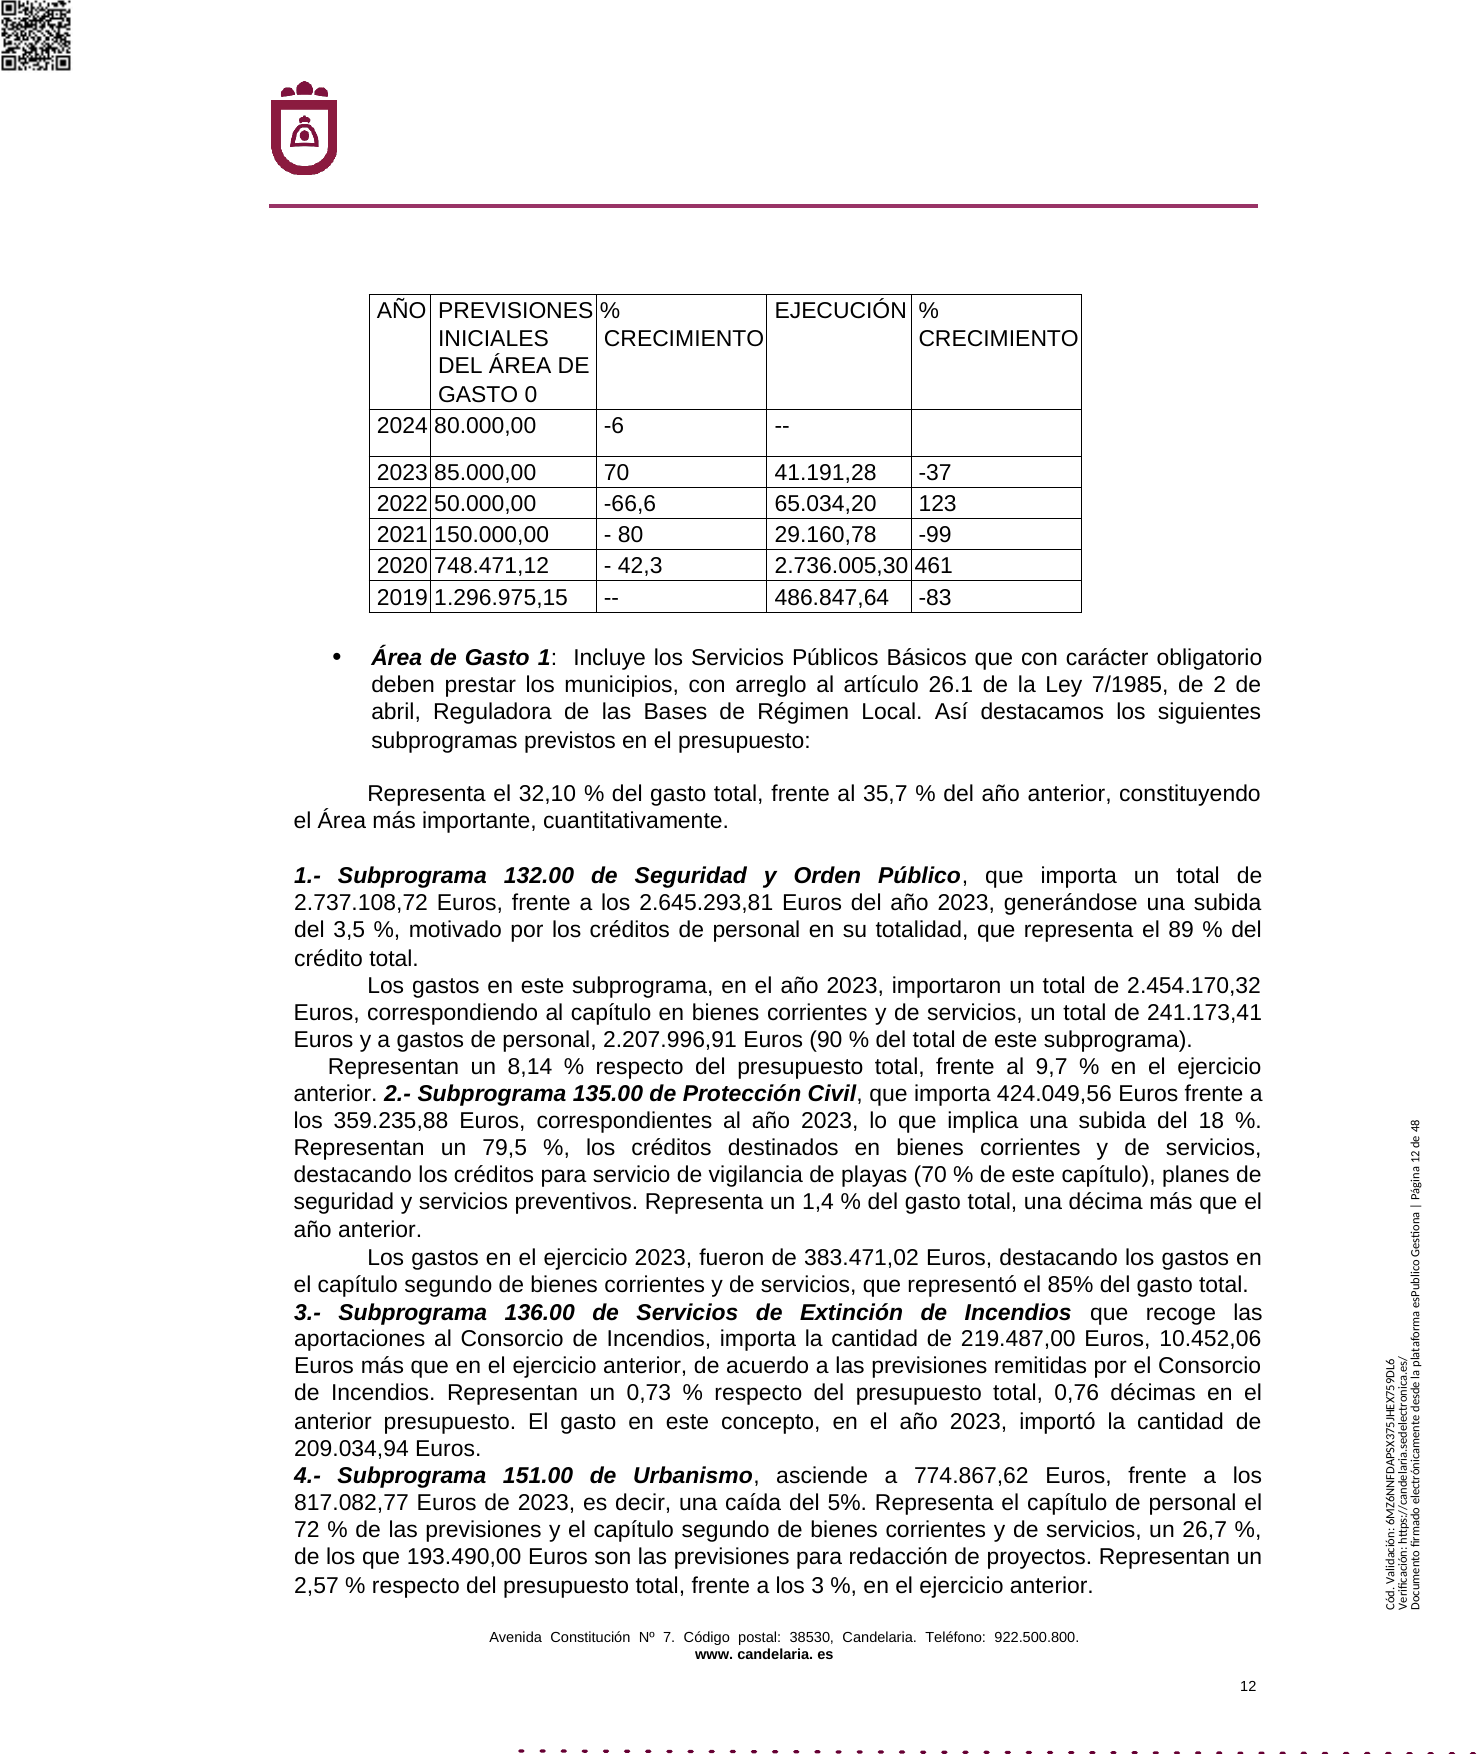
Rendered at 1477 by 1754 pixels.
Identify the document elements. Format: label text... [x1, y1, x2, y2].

text 4.- Subprograma 151.00 de Urbanismo, asciende a 774.867,62 Euros, frente a los 817.082,77 Euros de 2023, es decir, una caída del 5%. Representa el capítulo de personal el 72 % de las previsiones y el capítulo segundo de bienes corrientes y de servicios, un 26,7 %, de los que 193.490,00 Euros son las previsiones para redacción de proyectos. Representan un 2,57 % respecto del presupuesto total, frente a los 3 %, en el ejercicio anterior. [294, 1462, 1263, 1599]
table_cell [912, 410, 1081, 456]
table_cell 29.160,78 [767, 519, 911, 549]
table_cell 85.000,00 [431, 457, 596, 487]
table_cell 2024 [370, 410, 430, 456]
table_cell 50.000,00 [431, 488, 596, 518]
table_cell -- [767, 410, 911, 456]
table_header PREVISIONES INICIALES DEL ÁREA DE GASTO 0 [431, 295, 596, 409]
table_cell - 42,3 [597, 550, 766, 580]
table_cell 150.000,00 [431, 519, 596, 549]
table_cell -66,6 [597, 488, 766, 518]
table_cell 2023 [370, 457, 430, 487]
table_cell -37 [912, 457, 1081, 487]
table_cell 461 [912, 550, 1081, 580]
table_cell 486.847,64 [767, 581, 911, 612]
table_cell 2021 [370, 519, 430, 549]
table_cell -99 [912, 519, 1081, 549]
table_cell 65.034,20 [767, 488, 911, 518]
table_header % CRECIMIENTO [912, 295, 1081, 409]
table_cell 123 [912, 488, 1081, 518]
table_cell 748.471,12 [431, 550, 596, 580]
text Representa el 32,10 % del gasto total, frente al 35,7 % del año anterior, constituyendo el Área más importante, cuantitativamente. [293, 780, 1263, 833]
table_cell -6 [597, 410, 766, 456]
table_cell 80.000,00 [431, 410, 596, 456]
table_header EJECUCIÓN [767, 295, 911, 409]
table_cell 1.296.975,15 [431, 581, 596, 612]
list Área de Gasto 1: Incluye los Servicios Públicos Básicos que con carácter obligatorio deben prestar los municipios, con arreglo al artículo 26.1 de la Ley 7/1985, de 2 de abril, Reguladora de las Bases de Régimen Local. Así destacamos los siguientes subprogramas previstos en el presupuesto: [332, 641, 1263, 754]
table_cell 70 [597, 457, 766, 487]
table_cell 2022 [370, 488, 430, 518]
table_cell 41.191,28 [767, 457, 911, 487]
text Representan un 8,14 % respecto del presupuesto total, frente al 9,7 % en el ejercicio anterior. 2.- Subprograma 135.00 de Protección Civil, que importa 424.049,56 Euros frente a los 359.235,88 Euros, correspondientes al año 2023, lo que implica una subida del 18 %. Representan un 79,5 %, los créditos destinados en bienes corrientes y de servicios, destacando los créditos para servicio de vigilancia de playas (70 % de este capítulo), planes de seguridad y servicios preventivos. Representa un 1,4 % del gasto total, una décima más que el año anterior. [293, 1053, 1263, 1243]
table_cell 2020 [370, 550, 430, 580]
table_header % CRECIMIENTO [597, 295, 766, 409]
text 1.- Subprograma 132.00 de Seguridad y Orden Público, que importa un total de 2.737.108,72 Euros, frente a los 2.645.293,81 Euros del año 2023, generándose una subida del 3,5 %, motivado por los créditos de personal en su totalidad, que representa el 89 % del crédito total. [294, 862, 1263, 971]
table_header AÑO [370, 295, 430, 409]
text 3.- Subprograma 136.00 de Servicios de Extinción de Incendios que recoge las aportaciones al Consorcio de Incendios, importa la cantidad de 219.487,00 Euros, 10.452,06 Euros más que en el ejercicio anterior, de acuerdo a las previsiones remitidas por el Consorcio de Incendios. Representan un 0,73 % respecto del presupuesto total, 0,76 décimas en el anterior presupuesto. El gasto en este concepto, en el año 2023, importó la cantidad de 209.034,94 Euros. [294, 1298, 1263, 1462]
text Los gastos en este subprograma, en el año 2023, importaron un total de 2.454.170,32 Euros, correspondiendo al capítulo en bienes corrientes y de servicios, un total de 241.173,41 Euros y a gastos de personal, 2.207.996,91 Euros (90 % del total de este subprograma). [293, 972, 1263, 1052]
text Los gastos en el ejercicio 2023, fueron de 383.471,02 Euros, destacando los gastos en el capítulo segundo de bienes corrientes y de servicios, que representó el 85% del gasto total. [293, 1244, 1263, 1297]
table_cell 2019 [370, 581, 430, 612]
table_cell 2.736.005,30 [767, 550, 911, 580]
table_cell -- [597, 581, 766, 612]
table_cell - 80 [597, 519, 766, 549]
table_cell -83 [912, 581, 1081, 612]
